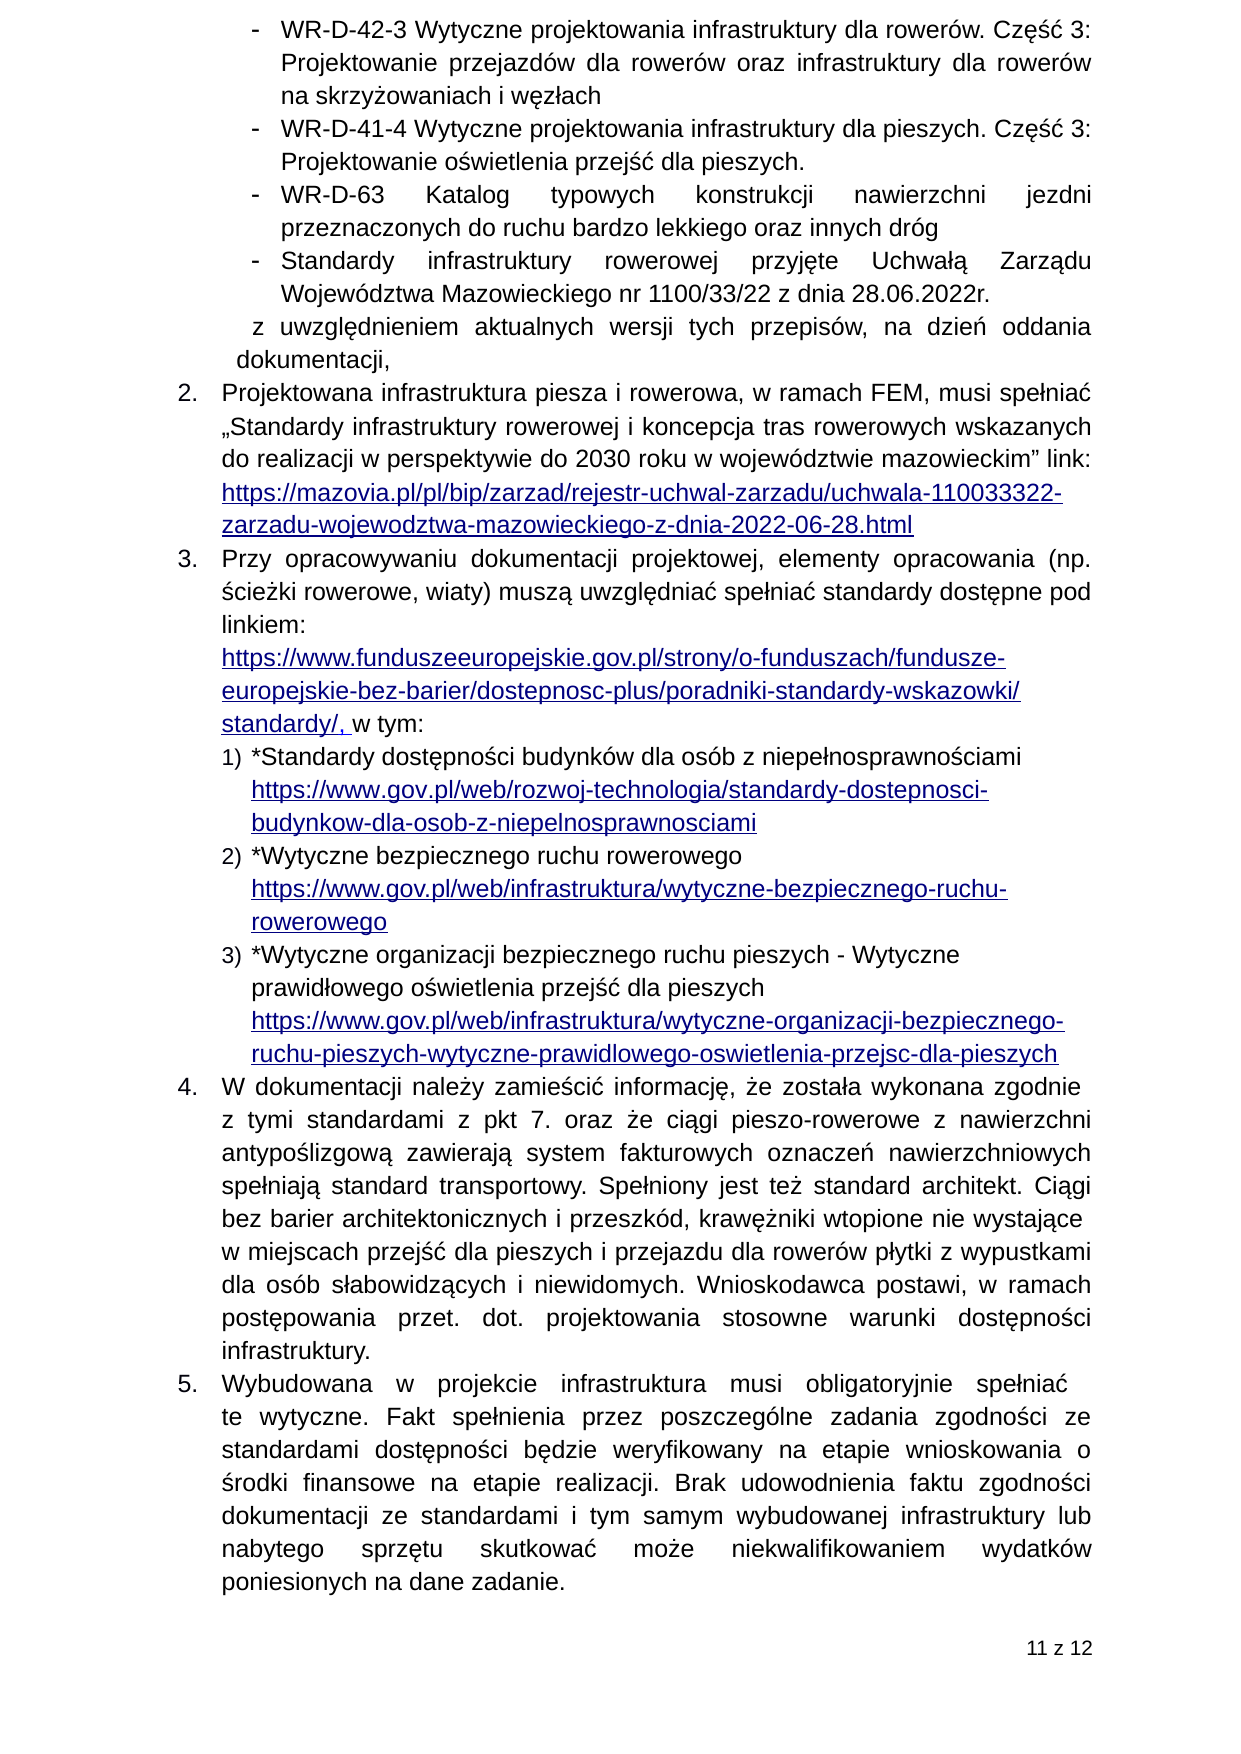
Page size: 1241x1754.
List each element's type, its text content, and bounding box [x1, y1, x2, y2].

list WR-D-63 Katalog typowych konstrukcji nawierzchni jezdni przeznaczonych do ruchu bardzo lekkiego oraz innych dróg [251, 180, 1093, 242]
list *Wytyczne bezpiecznego ruchu rowerowego [221, 841, 1093, 869]
list WR-D-42-3 Wytyczne projektowania infrastruktury dla rowerów. Część 3: Projektowanie przejazdów dla rowerów oraz infrastruktury dla rowerów na skrzyżowaniach i węzłach [251, 15, 1093, 110]
list *Wytyczne organizacji bezpiecznego ruchu pieszych - Wytyczne prawidłowego oświetlenia przejść dla pieszych [221, 940, 1093, 1002]
list Standardy infrastruktury rowerowej przyjęte Uchwałą Zarządu Województwa Mazowieckiego nr 1100/33/22 z dnia 28.06.2022r. [251, 246, 1093, 308]
text https://www.gov.pl/web/infrastruktura/wytyczne-bezpiecznego-ruchu-rowerowego [251, 874, 1093, 936]
list Projektowana infrastruktura piesza i rowerowa, w ramach FEM, musi spełniać „Standardy infrastruktury rowerowej i koncepcja tras rowerowych wskazanych do realizacji w perspektywie do 2030 roku w województwie mazowieckim” link: https://mazovia.pl/pl/bip/zarzad/rejestr-uchwal-zarzadu/uchwala-110033322-zarzadu-wojewodztwa-mazowieckiego-z-dnia-2022-06-28.html [177, 378, 1093, 539]
list WR-D-41-4 Wytyczne projektowania infrastruktury dla pieszych. Część 3: Projektowanie oświetlenia przejść dla pieszych. [251, 114, 1093, 176]
list Przy opracowywaniu dokumentacji projektowej, elementy opracowania (np. ścieżki rowerowe, wiaty) muszą uwzględniać spełniać standardy dostępne pod linkiem: [177, 543, 1093, 638]
list Wybudowana w projekcie infrastruktura musi obligatoryjnie spełniać te wytyczne. Fakt spełnienia przez poszczególne zadania zgodności ze standardami dostępności będzie weryfikowany na etapie wnioskowania o środki finansowe na etapie realizacji. Brak udowodnienia faktu zgodności dokumentacji ze standardami i tym samym wybudowanej infrastruktury lub nabytego sprzętu skutkować może niekwalifikowaniem wydatków poniesionych na dane zadanie. [177, 1369, 1093, 1596]
text https://www.funduszeeuropejskie.gov.pl/strony/o-funduszach/fundusze-europejskie-bez-barier/dostepnosc-plus/poradniki-standardy-wskazowki/standardy/, w tym: [221, 643, 1093, 737]
list W dokumentacji należy zamieścić informację, że została wykonana zgodnie z tymi standardami z pkt 7. oraz że ciągi pieszo-rowerowe z nawierzchni antypoślizgową zawierają system fakturowych oznaczeń nawierzchniowych spełniają standard transportowy. Spełniony jest też standard architekt. Ciągi bez barier architektonicznych i przeszkód, krawężniki wtopione nie wystające w miejscach przejść dla pieszych i przejazdu dla rowerów płytki z wypustkami dla osób słabowidzących i niewidomych. Wnioskodawca postawi, w ramach postępowania przet. dot. projektowania stosowne warunki dostępności infrastruktury. [177, 1072, 1093, 1365]
text https://www.gov.pl/web/rozwoj-technologia/standardy-dostepnosci-budynkow-dla-osob-z-niepelnosprawnosciami [251, 775, 1093, 836]
list *Standardy dostępności budynków dla osób z niepełnosprawnościami [221, 742, 1093, 770]
text https://www.gov.pl/web/infrastruktura/wytyczne-organizacji-bezpiecznego-ruchu-pieszych-wytyczne-prawidlowego-oswietlenia-przejsc-dla-pieszych [251, 1006, 1093, 1068]
text z uwzględnieniem aktualnych wersji tych przepisów, na dzień oddania dokumentacji, [236, 312, 1093, 374]
